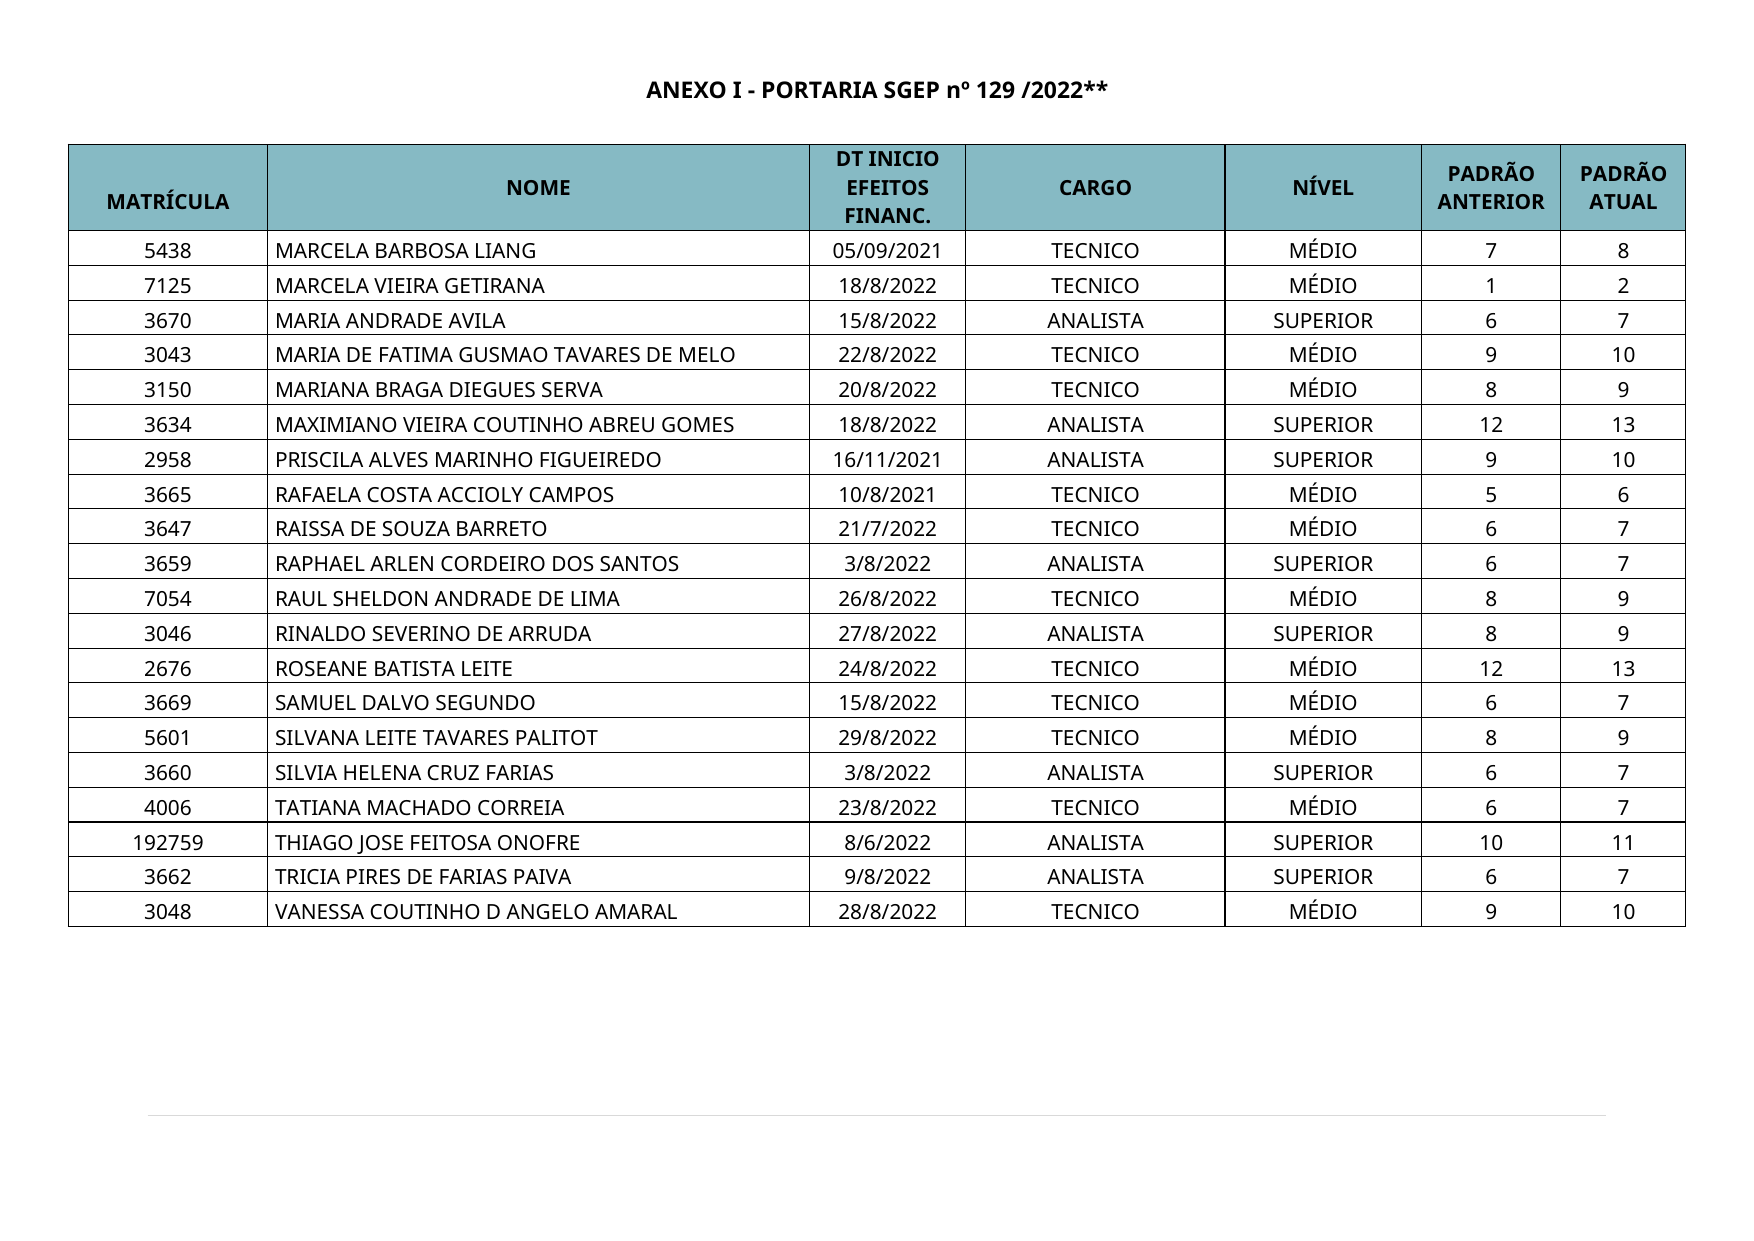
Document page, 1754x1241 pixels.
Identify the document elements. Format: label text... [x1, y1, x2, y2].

table_header CARGO [966, 145, 1224, 230]
table_cell MÉDIO [1226, 370, 1421, 404]
table_cell TECNICO [966, 335, 1224, 369]
table_cell MÉDIO [1226, 231, 1421, 265]
table_cell 10 [1561, 440, 1685, 473]
table_header PADRÃO ATUAL [1561, 145, 1685, 230]
table_cell MÉDIO [1226, 718, 1421, 752]
table_cell SUPERIOR [1226, 753, 1421, 787]
table_cell 7 [1422, 231, 1560, 265]
table_cell 3/8/2022 [810, 544, 965, 578]
table_cell TECNICO [966, 475, 1224, 508]
table_cell 15/8/2022 [810, 683, 965, 717]
table_cell 22/8/2022 [810, 335, 965, 369]
table_cell 23/8/2022 [810, 788, 965, 821]
table_cell 7 [1561, 788, 1685, 821]
table_header NÍVEL [1226, 145, 1421, 230]
table_cell 6 [1561, 475, 1685, 508]
table_cell TECNICO [966, 649, 1224, 682]
table_cell 7 [1561, 544, 1685, 578]
table_cell RAFAELA COSTA ACCIOLY CAMPOS [268, 475, 809, 508]
table_cell MÉDIO [1226, 683, 1421, 717]
table_cell TECNICO [966, 231, 1224, 265]
table_cell 26/8/2022 [810, 579, 965, 613]
table_cell 05/09/2021 [810, 231, 965, 265]
table_cell 6 [1422, 683, 1560, 717]
table_cell 9/8/2022 [810, 857, 965, 891]
table_cell 8 [1422, 579, 1560, 613]
table_cell 3046 [69, 614, 267, 647]
table_cell 2676 [69, 649, 267, 682]
table_cell 8 [1422, 614, 1560, 647]
table_cell 9 [1561, 718, 1685, 752]
table_cell 3665 [69, 475, 267, 508]
table_cell ANALISTA [966, 823, 1224, 856]
table_cell MÉDIO [1226, 649, 1421, 682]
table_cell 21/7/2022 [810, 509, 965, 543]
table_cell RAUL SHELDON ANDRADE DE LIMA [268, 579, 809, 613]
table_cell MARIA ANDRADE AVILA [268, 301, 809, 334]
table_cell RAPHAEL ARLEN CORDEIRO DOS SANTOS [268, 544, 809, 578]
table_cell 9 [1561, 614, 1685, 647]
table_cell 1 [1422, 266, 1560, 299]
table_cell TECNICO [966, 788, 1224, 821]
table_cell 3659 [69, 544, 267, 578]
table_cell SAMUEL DALVO SEGUNDO [268, 683, 809, 717]
table_cell ANALISTA [966, 405, 1224, 439]
table_cell MARIANA BRAGA DIEGUES SERVA [268, 370, 809, 404]
table_cell 5601 [69, 718, 267, 752]
table_cell SILVANA LEITE TAVARES PALITOT [268, 718, 809, 752]
table_cell ANALISTA [966, 753, 1224, 787]
table_cell MÉDIO [1226, 579, 1421, 613]
table_cell 9 [1422, 440, 1560, 473]
table_cell 5438 [69, 231, 267, 265]
table_cell 27/8/2022 [810, 614, 965, 647]
table_cell MAXIMIANO VIEIRA COUTINHO ABREU GOMES [268, 405, 809, 439]
table_cell SUPERIOR [1226, 301, 1421, 334]
table_cell ROSEANE BATISTA LEITE [268, 649, 809, 682]
table_cell 7 [1561, 301, 1685, 334]
table_cell 7125 [69, 266, 267, 299]
table_cell TECNICO [966, 370, 1224, 404]
table_cell 192759 [69, 823, 267, 856]
table_cell ANALISTA [966, 544, 1224, 578]
table_cell TECNICO [966, 579, 1224, 613]
table_header MATRÍCULA [69, 145, 267, 230]
table_cell 28/8/2022 [810, 892, 965, 926]
table_cell 11 [1561, 823, 1685, 856]
table_cell VANESSA COUTINHO D ANGELO AMARAL [268, 892, 809, 926]
table_cell 13 [1561, 649, 1685, 682]
table_cell SUPERIOR [1226, 857, 1421, 891]
table_cell ANALISTA [966, 614, 1224, 647]
table_cell 8 [1422, 370, 1560, 404]
table_cell TECNICO [966, 266, 1224, 299]
table_cell 2958 [69, 440, 267, 473]
table_cell 8 [1561, 231, 1685, 265]
table_cell 15/8/2022 [810, 301, 965, 334]
table_cell 7 [1561, 683, 1685, 717]
table_cell MÉDIO [1226, 892, 1421, 926]
table_cell 18/8/2022 [810, 405, 965, 439]
table_cell 6 [1422, 753, 1560, 787]
table_cell SUPERIOR [1226, 440, 1421, 473]
table_cell 6 [1422, 788, 1560, 821]
table_cell RINALDO SEVERINO DE ARRUDA [268, 614, 809, 647]
table_cell 9 [1561, 370, 1685, 404]
table_cell TECNICO [966, 509, 1224, 543]
table_cell 7 [1561, 753, 1685, 787]
table_cell 3043 [69, 335, 267, 369]
table_cell 24/8/2022 [810, 649, 965, 682]
table_cell 3670 [69, 301, 267, 334]
table_cell 10 [1561, 335, 1685, 369]
table_cell 9 [1422, 892, 1560, 926]
table_cell SUPERIOR [1226, 614, 1421, 647]
table_cell TATIANA MACHADO CORREIA [268, 788, 809, 821]
table_cell RAISSA DE SOUZA BARRETO [268, 509, 809, 543]
table_cell MÉDIO [1226, 335, 1421, 369]
table_cell 10/8/2021 [810, 475, 965, 508]
table_cell 8 [1422, 718, 1560, 752]
table_header NOME [268, 145, 809, 230]
table_cell 5 [1422, 475, 1560, 508]
table_cell 3048 [69, 892, 267, 926]
table_cell 9 [1422, 335, 1560, 369]
table_cell PRISCILA ALVES MARINHO FIGUEIREDO [268, 440, 809, 473]
table_cell 7054 [69, 579, 267, 613]
table_cell 3/8/2022 [810, 753, 965, 787]
table_cell TRICIA PIRES DE FARIAS PAIVA [268, 857, 809, 891]
table_cell 2 [1561, 266, 1685, 299]
table_cell 12 [1422, 649, 1560, 682]
table_cell 7 [1561, 509, 1685, 543]
table_cell 7 [1561, 857, 1685, 891]
table_cell MÉDIO [1226, 509, 1421, 543]
table_cell 8/6/2022 [810, 823, 965, 856]
table_cell MÉDIO [1226, 475, 1421, 508]
table_cell 20/8/2022 [810, 370, 965, 404]
table_cell 3150 [69, 370, 267, 404]
table_cell 3634 [69, 405, 267, 439]
table_header PADRÃO ANTERIOR [1422, 145, 1560, 230]
table_cell SILVIA HELENA CRUZ FARIAS [268, 753, 809, 787]
table_cell MARIA DE FATIMA GUSMAO TAVARES DE MELO [268, 335, 809, 369]
table_cell 3662 [69, 857, 267, 891]
table_cell ANALISTA [966, 301, 1224, 334]
table_header DT INICIO EFEITOS FINANC. [810, 145, 965, 230]
table_cell 3660 [69, 753, 267, 787]
table_cell 29/8/2022 [810, 718, 965, 752]
table_cell TECNICO [966, 718, 1224, 752]
table_cell 3669 [69, 683, 267, 717]
table_cell MÉDIO [1226, 788, 1421, 821]
table_cell SUPERIOR [1226, 405, 1421, 439]
table_cell SUPERIOR [1226, 823, 1421, 856]
table_cell MÉDIO [1226, 266, 1421, 299]
table_cell MARCELA VIEIRA GETIRANA [268, 266, 809, 299]
table_cell 16/11/2021 [810, 440, 965, 473]
table_cell 6 [1422, 544, 1560, 578]
table_cell 4006 [69, 788, 267, 821]
table_cell TECNICO [966, 683, 1224, 717]
table_cell 9 [1561, 579, 1685, 613]
table_cell ANALISTA [966, 440, 1224, 473]
table_cell 12 [1422, 405, 1560, 439]
table_cell ANALISTA [966, 857, 1224, 891]
table_cell 3647 [69, 509, 267, 543]
table_cell 6 [1422, 301, 1560, 334]
table_cell 10 [1561, 892, 1685, 926]
table_cell TECNICO [966, 892, 1224, 926]
table_cell 6 [1422, 857, 1560, 891]
table_cell 6 [1422, 509, 1560, 543]
table_cell SUPERIOR [1226, 544, 1421, 578]
table_cell 10 [1422, 823, 1560, 856]
table_cell THIAGO JOSE FEITOSA ONOFRE [268, 823, 809, 856]
table_cell 13 [1561, 405, 1685, 439]
table_cell MARCELA BARBOSA LIANG [268, 231, 809, 265]
table_cell 18/8/2022 [810, 266, 965, 299]
